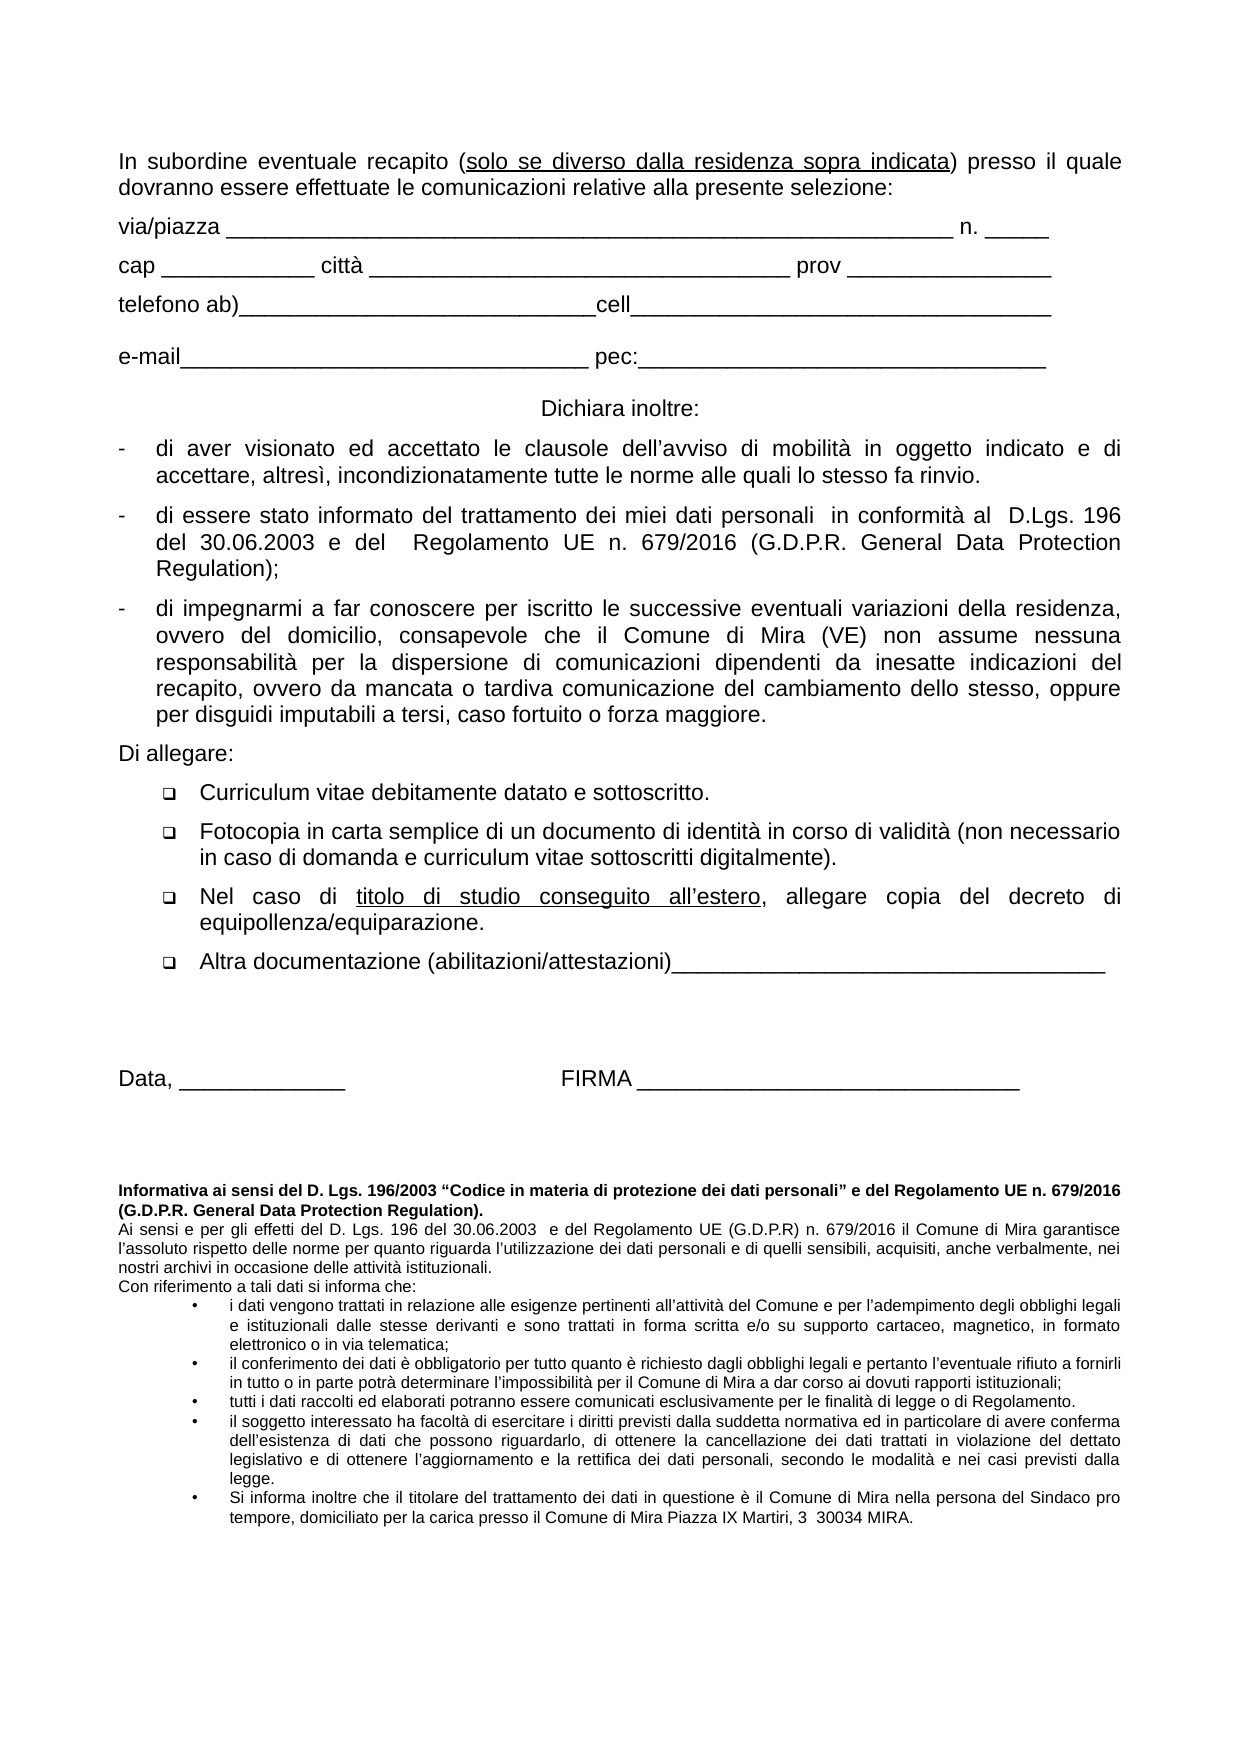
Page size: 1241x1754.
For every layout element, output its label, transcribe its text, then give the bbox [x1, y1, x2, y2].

text e-mail________________________________ pec:________________________________ [118, 343, 1122, 369]
text Data, _____________ FIRMA ______________________________ [118, 1065, 1122, 1091]
list di essere stato informato del trattamento dei miei dati personali in conformità al D.Lgs. 196 del 30.06.2003 e del Regolamento UE n. 679/2016 (G.D.P.R. General Data Protection Regulation); [118, 501, 1122, 582]
text via/piazza _________________________________________________________ n. _____ [118, 213, 1122, 239]
list il conferimento dei dati è obbligatorio per tutto quanto è richiesto dagli obblighi legali e pertanto l’eventuale rifiuto a fornirli in tutto o in parte potrà determinare l’impossibilità per il Comune di Mira a dar corso ai dovuti rapporti istituzionali; [192, 1354, 1122, 1392]
text telefono ab)____________________________cell_________________________________ [118, 291, 1122, 317]
list tutti i dati raccolti ed elaborati potranno essere comunicati esclusivamente per le finalità di legge o di Regolamento. [192, 1392, 1122, 1412]
list il soggetto interessato ha facoltà di esercitare i diritti previsti dalla suddetta normativa ed in particolare di avere conferma dell’esistenza di dati che possono riguardarlo, di ottenere la cancellazione dei dati trattati in violazione del dettato legislativo e di ottenere l’aggiornamento e la rettifica dei dati personali, secondo le modalità e nei casi previsti dalla legge. [192, 1412, 1122, 1488]
list Nel caso di titolo di studio conseguito all’estero, allegare copia del decreto di equipollenza/equiparazione. [162, 883, 1122, 936]
list i dati vengono trattati in relazione alle esigenze pertinenti all’attività del Comune e per l’adempimento degli obblighi legali e istituzionali dalle stesse derivanti e sono trattati in forma scritta e/o su supporto cartaceo, magnetico, in formato elettronico o in via telematica; [192, 1296, 1122, 1354]
list di aver visionato ed accettato le clausole dell’avviso di mobilità in oggetto indicato e di accettare, altresì, incondizionatamente tutte le norme alle quali lo stesso fa rinvio. [118, 434, 1122, 488]
text Con riferimento a tali dati si informa che: [118, 1277, 1122, 1296]
list Curriculum vitae debitamente datato e sottoscritto. [162, 779, 1122, 805]
text cap ____________ città _________________________________ prov ________________ [118, 252, 1122, 278]
list Fotocopia in carta semplice di un documento di identità in corso di validità (non necessario in caso di domanda e curriculum vitae sottoscritti digitalmente). [162, 818, 1122, 870]
list Si informa inoltre che il titolare del trattamento dei dati in questione è il Comune di Mira nella persona del Sindaco pro tempore, domiciliato per la carica presso il Comune di Mira Piazza IX Martiri, 3 30034 MIRA. [192, 1488, 1122, 1527]
text Ai sensi e per gli effetti del D. Lgs. 196 del 30.06.2003 e del Regolamento UE (G.D.P.R) n. 679/2016 il Comune di Mira garantisce l’assoluto rispetto delle norme per quanto riguarda l’utilizzazione dei dati personali e di quelli sensibili, acquisiti, anche verbalmente, nei nostri archivi in occasione delle attività istituzionali. [118, 1219, 1122, 1277]
list di impegnarmi a far conoscere per iscritto le successive eventuali variazioni della residenza, ovvero del domicilio, consapevole che il Comune di Mira (VE) non assume nessuna responsabilità per la dispersione di comunicazioni dipendenti da inesatte indicazioni del recapito, ovvero da mancata o tardiva comunicazione del cambiamento dello stesso, oppure per disguidi imputabili a tersi, caso fortuito o forza maggiore. [118, 594, 1122, 727]
text In subordine eventuale recapito (solo se diverso dalla residenza sopra indicata) presso il quale dovranno essere effettuate le comunicazioni relative alla presente selezione: [118, 148, 1122, 200]
list Altra documentazione (abilitazioni/attestazioni)__________________________________ [162, 948, 1122, 974]
text Informativa ai sensi del D. Lgs. 196/2003 “Codice in materia di protezione dei dati personali” e del Regolamento UE n. 679/2016 (G.D.P.R. General Data Protection Regulation). [118, 1181, 1122, 1219]
text Di allegare: [118, 740, 1122, 766]
text Dichiara inoltre: [118, 395, 1122, 421]
